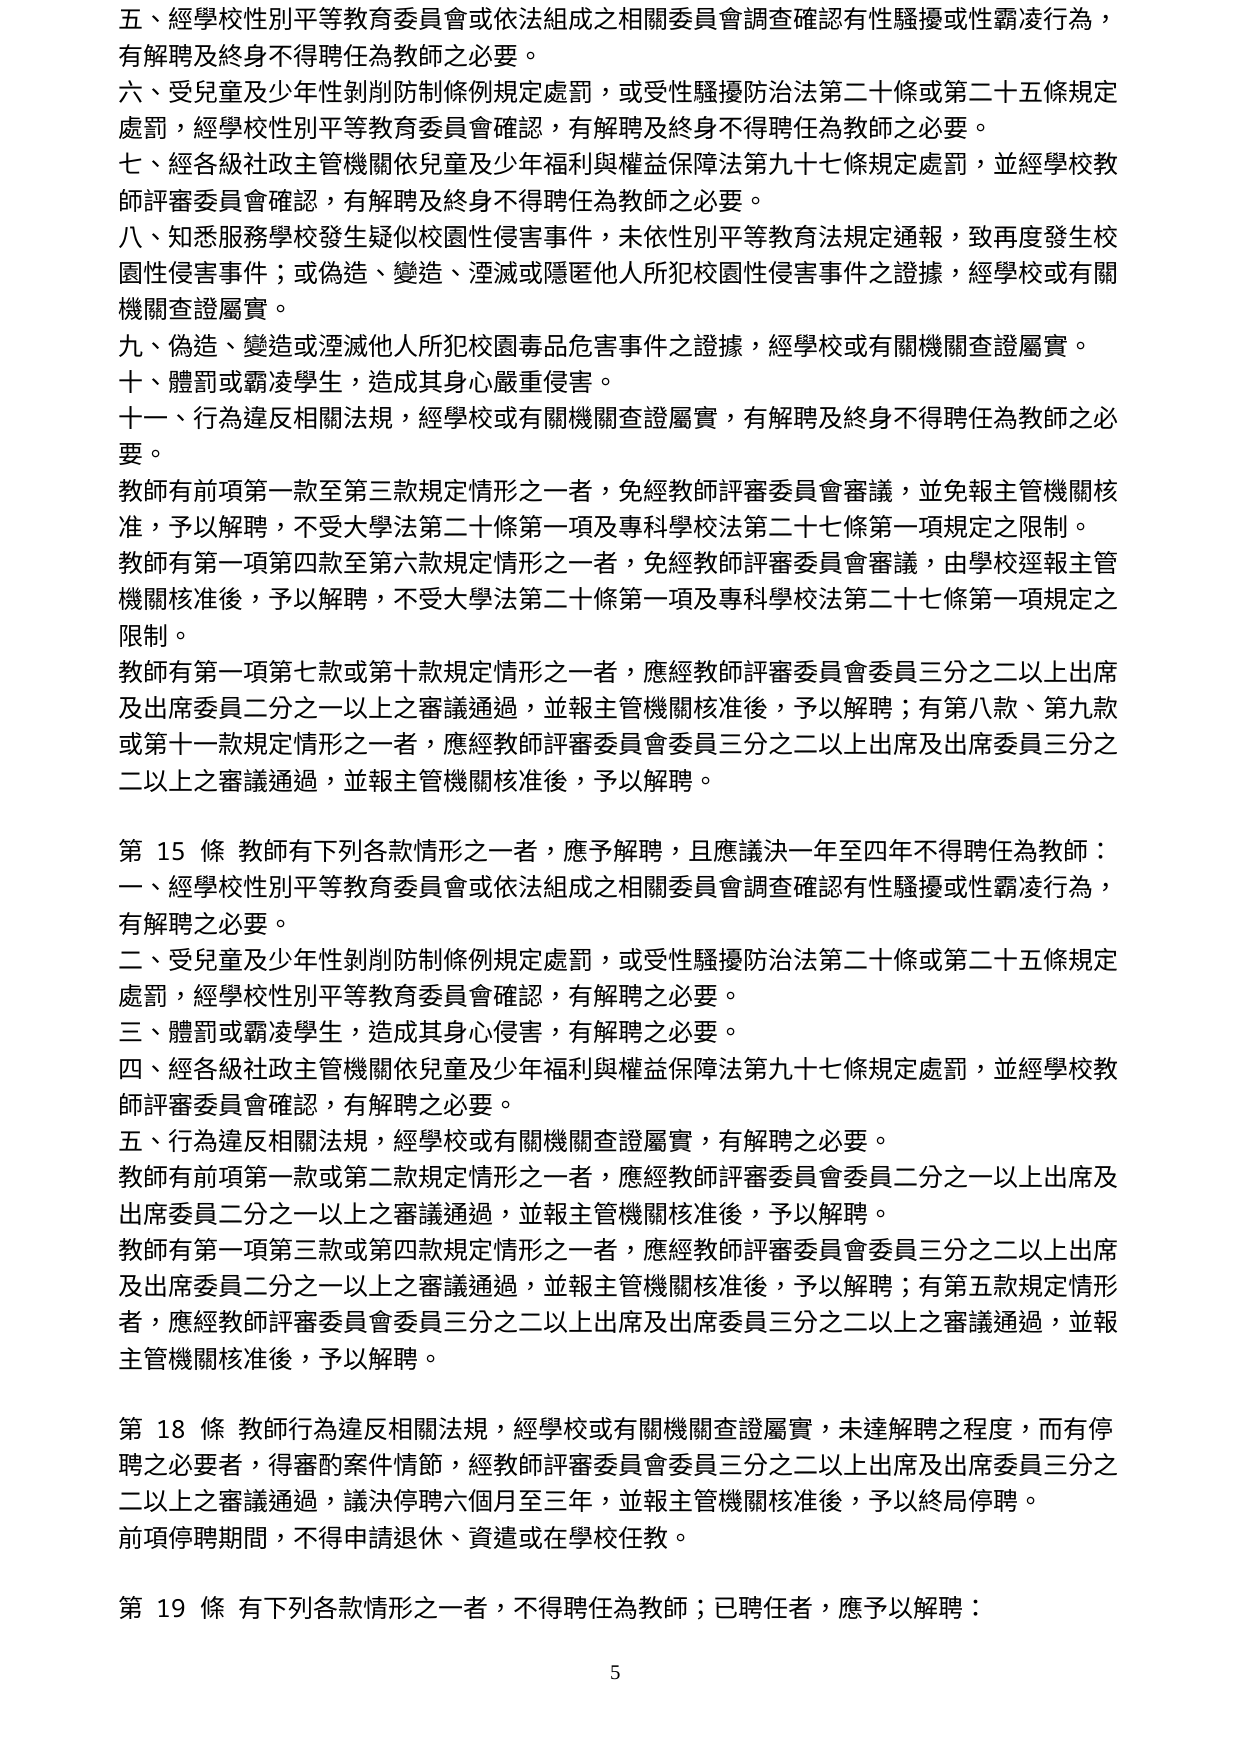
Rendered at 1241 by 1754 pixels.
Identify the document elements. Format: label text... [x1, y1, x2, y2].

text 二、受兒童及少年性剝削防制條例規定處罰，或受性騷擾防治法第二十條或第二十五條規定 處罰，經學校性別平等教育委員會確認，有解聘之必要。 [118, 940, 1122, 1013]
text 前項停聘期間，不得申請退休、資遣或在學校任教。 [118, 1518, 1122, 1554]
text 九、偽造、變造或湮滅他人所犯校園毒品危害事件之證據，經學校或有關機關查證屬實。 十、體罰或霸凌學生，造成其身心嚴重侵害。 [118, 326, 1122, 399]
text 教師有前項第一款或第二款規定情形之一者，應經教師評審委員會委員二分之一以上出席及 出席委員二分之一以上之審議通過，並報主管機關核准後，予以解聘。 [118, 1158, 1122, 1230]
text 三、體罰或霸凌學生，造成其身心侵害，有解聘之必要。 [118, 1013, 1122, 1049]
text 五、行為違反相關法規，經學校或有關機關查證屬實，有解聘之必要。 [118, 1122, 1122, 1158]
text 第 15 條 教師有下列各款情形之一者，應予解聘，且應議決一年至四年不得聘任為教師： 一、經學校性別平等教育委員會或依法組成之相關委員會調查確認有性騷擾或性霸凌行為， 有解聘之必要。 [118, 832, 1122, 940]
text 五、經學校性別平等教育委員會或依法組成之相關委員會調查確認有性騷擾或性霸凌行為， 有解聘及終身不得聘任為教師之必要。 [118, 0, 1122, 72]
text 第 18 條 教師行為違反相關法規，經學校或有關機關查證屬實，未達解聘之程度，而有停 聘之必要者，得審酌案件情節，經教師評審委員會委員三分之二以上出席及出席委員三分之 二以上之審議通過，議決停聘六個月至三年，並報主管機關核准後，予以終局停聘。 [118, 1409, 1122, 1518]
text 第 19 條 有下列各款情形之一者，不得聘任為教師；已聘任者，應予以解聘： [118, 1588, 1122, 1625]
text 教師有第一項第三款或第四款規定情形之一者，應經教師評審委員會委員三分之二以上出席 及出席委員二分之一以上之審議通過，並報主管機關核准後，予以解聘；有第五款規定情形 者，應經教師評審委員會委員三分之二以上出席及出席委員三分之二以上之審議通過，並報 主管機關核准後，予以解聘。 [118, 1230, 1122, 1375]
text 十一、行為違反相關法規，經學校或有關機關查證屬實，有解聘及終身不得聘任為教師之必 要。 [118, 399, 1122, 471]
text 六、受兒童及少年性剝削防制條例規定處罰，或受性騷擾防治法第二十條或第二十五條規定 處罰，經學校性別平等教育委員會確認，有解聘及終身不得聘任為教師之必要。 [118, 72, 1122, 145]
text 八、知悉服務學校發生疑似校園性侵害事件，未依性別平等教育法規定通報，致再度發生校 園性侵害事件；或偽造、變造、湮滅或隱匿他人所犯校園性侵害事件之證據，經學校或有關 機關查證屬實。 [118, 217, 1122, 326]
text 四、經各級社政主管機關依兒童及少年福利與權益保障法第九十七條規定處罰，並經學校教 師評審委員會確認，有解聘之必要。 [118, 1049, 1122, 1122]
text 教師有前項第一款至第三款規定情形之一者，免經教師評審委員會審議，並免報主管機關核 准，予以解聘，不受大學法第二十條第一項及專科學校法第二十七條第一項規定之限制。 教師有第一項第四款至第六款規定情形之一者，免經教師評審委員會審議，由學校逕報主管 機關核准後，予以解聘，不受大學法第二十條第一項及專科學校法第二十七條第一項規定之 限制。 [118, 471, 1122, 652]
text 七、經各級社政主管機關依兒童及少年福利與權益保障法第九十七條規定處罰，並經學校教 師評審委員會確認，有解聘及終身不得聘任為教師之必要。 [118, 145, 1122, 217]
text 教師有第一項第七款或第十款規定情形之一者，應經教師評審委員會委員三分之二以上出席 及出席委員二分之一以上之審議通過，並報主管機關核准後，予以解聘；有第八款、第九款 或第十一款規定情形之一者，應經教師評審委員會委員三分之二以上出席及出席委員三分之 二以上之審議通過，並報主管機關核准後，予以解聘。 [118, 652, 1122, 797]
